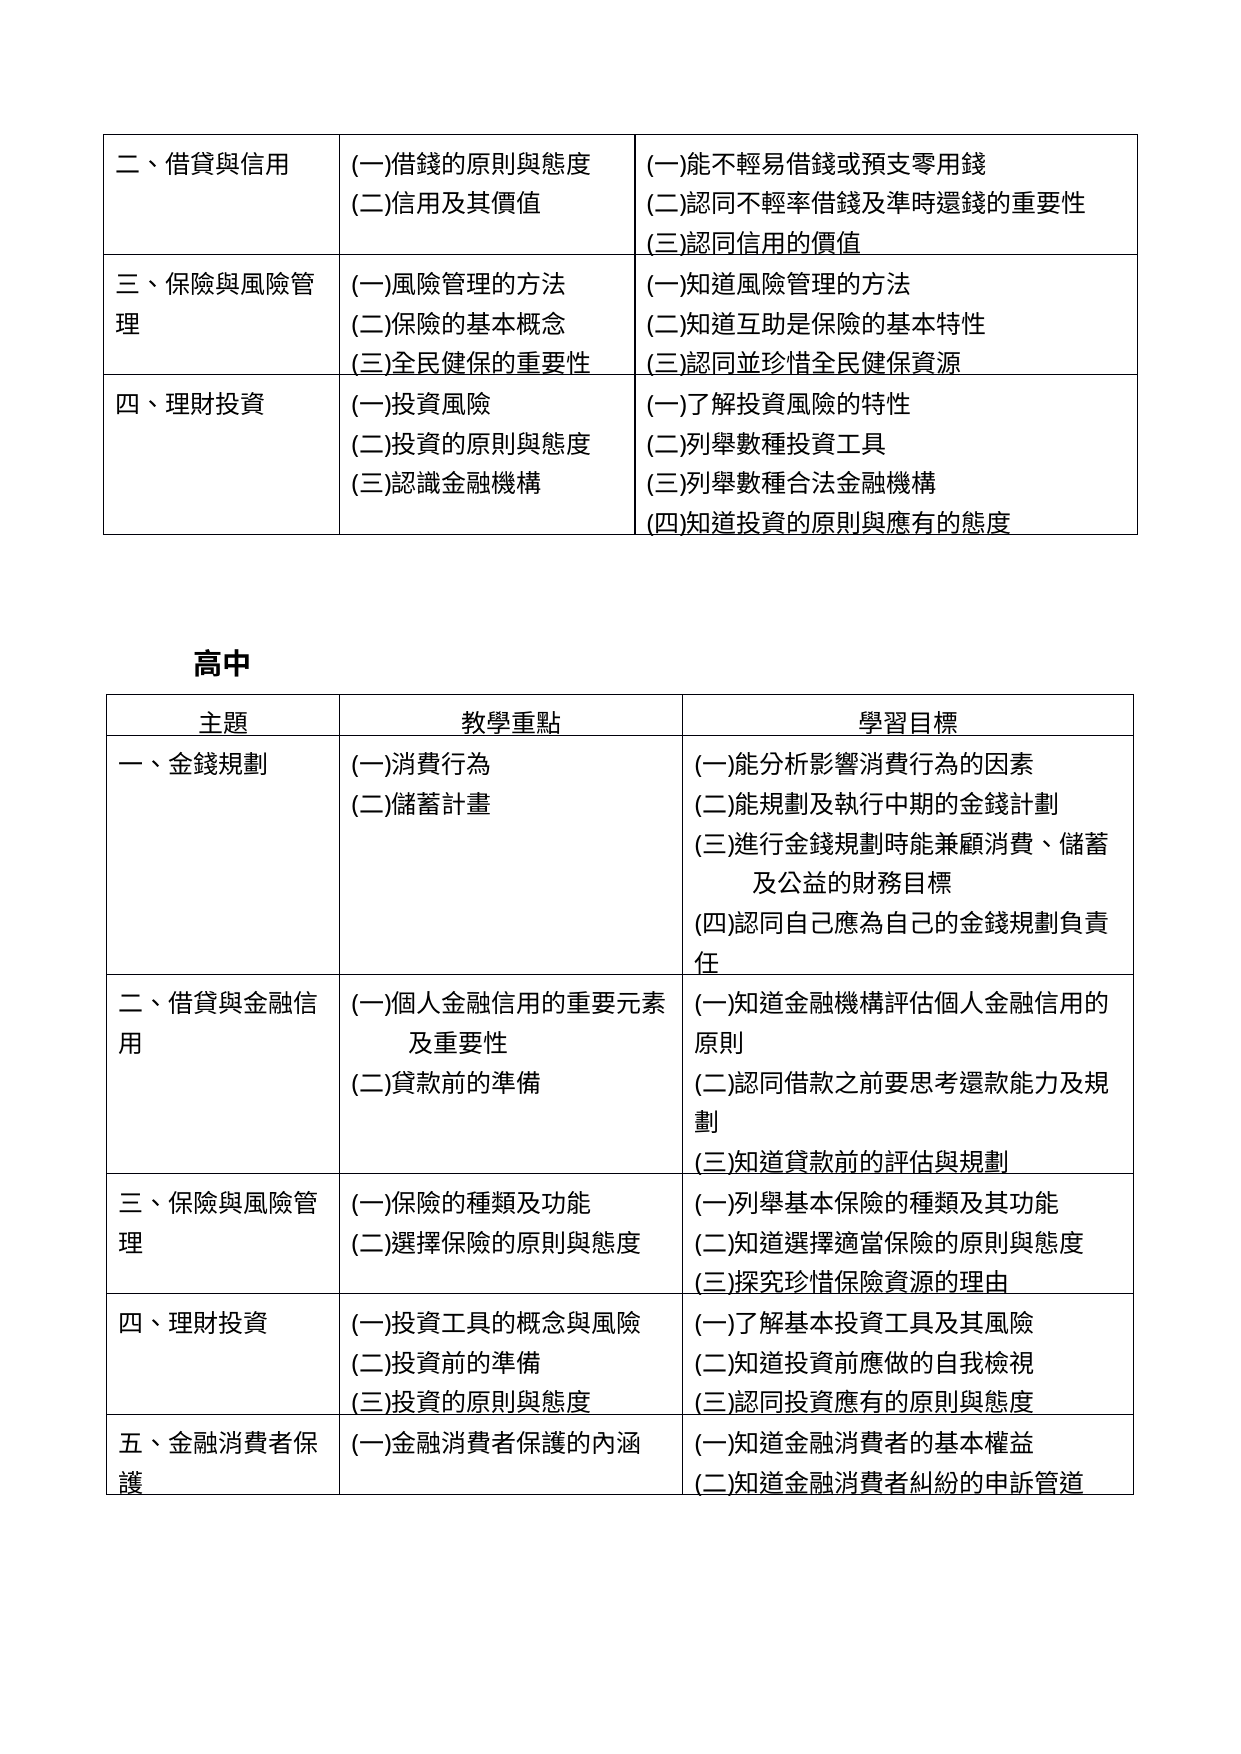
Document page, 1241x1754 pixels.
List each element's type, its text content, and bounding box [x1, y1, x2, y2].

table_header 教學重點 [340, 695, 682, 734]
table_cell (一)投資風險 (二)投資的原則與態度 (三)認識金融機構 [340, 375, 634, 534]
table_cell (一)能分析影響消費行為的因素 (二)能規劃及執行中期的金錢計劃 (三)進行金錢規劃時能兼顧消費、儲蓄及公益的財務目標 (四)認同自己應為自己的金錢規劃負責任 [683, 736, 1133, 974]
table_cell (一)金融消費者保護的內涵 [340, 1415, 682, 1494]
table_cell (一)列舉基本保險的種類及其功能 (二)知道選擇適當保險的原則與態度 (三)探究珍惜保險資源的理由 [683, 1174, 1133, 1293]
table_cell (一)借錢的原則與態度 (二)信用及其價值 [340, 135, 634, 254]
table_cell 五、金融消費者保護 [107, 1415, 339, 1494]
table_cell (一)風險管理的方法 (二)保險的基本概念 (三)全民健保的重要性 [340, 255, 634, 374]
table_cell (一)投資工具的概念與風險 (二)投資前的準備 (三)投資的原則與態度 [340, 1294, 682, 1413]
table_header 主題 [107, 695, 339, 734]
table_cell (一)個人金融信用的重要元素及重要性 (二)貸款前的準備 [340, 975, 682, 1173]
table_cell (一)了解基本投資工具及其風險 (二)知道投資前應做的自我檢視 (三)認同投資應有的原則與態度 [683, 1294, 1133, 1413]
table_cell 一、金錢規劃 [107, 736, 339, 974]
table_cell 三、保險與風險管理 [104, 255, 339, 374]
table_cell 四、理財投資 [107, 1294, 339, 1413]
table_cell (一)保險的種類及功能 (二)選擇保險的原則與態度 [340, 1174, 682, 1293]
table_cell 二、借貸與信用 [104, 135, 339, 254]
table_cell (一)了解投資風險的特性 (二)列舉數種投資工具 (三)列舉數種合法金融機構 (四)知道投資的原則與應有的態度 [636, 375, 1137, 534]
table_cell (一)知道金融機構評估個人金融信用的原則 (二)認同借款之前要思考還款能力及規劃 (三)知道貸款前的評估與規劃 [683, 975, 1133, 1173]
table_cell 二、借貸與金融信用 [107, 975, 339, 1173]
table_cell 四、理財投資 [104, 375, 339, 534]
text 高中 [143, 614, 1028, 694]
table_cell (一)知道金融消費者的基本權益 (二)知道金融消費者糾紛的申訴管道 [683, 1415, 1133, 1494]
table_cell (一)消費行為 (二)儲蓄計畫 [340, 736, 682, 974]
table_cell (一)能不輕易借錢或預支零用錢 (二)認同不輕率借錢及準時還錢的重要性 (三)認同信用的價值 [636, 135, 1137, 254]
table_cell 三、保險與風險管理 [107, 1174, 339, 1293]
table_header 學習目標 [683, 695, 1133, 734]
table_cell (一)知道風險管理的方法 (二)知道互助是保險的基本特性 (三)認同並珍惜全民健保資源 [636, 255, 1137, 374]
